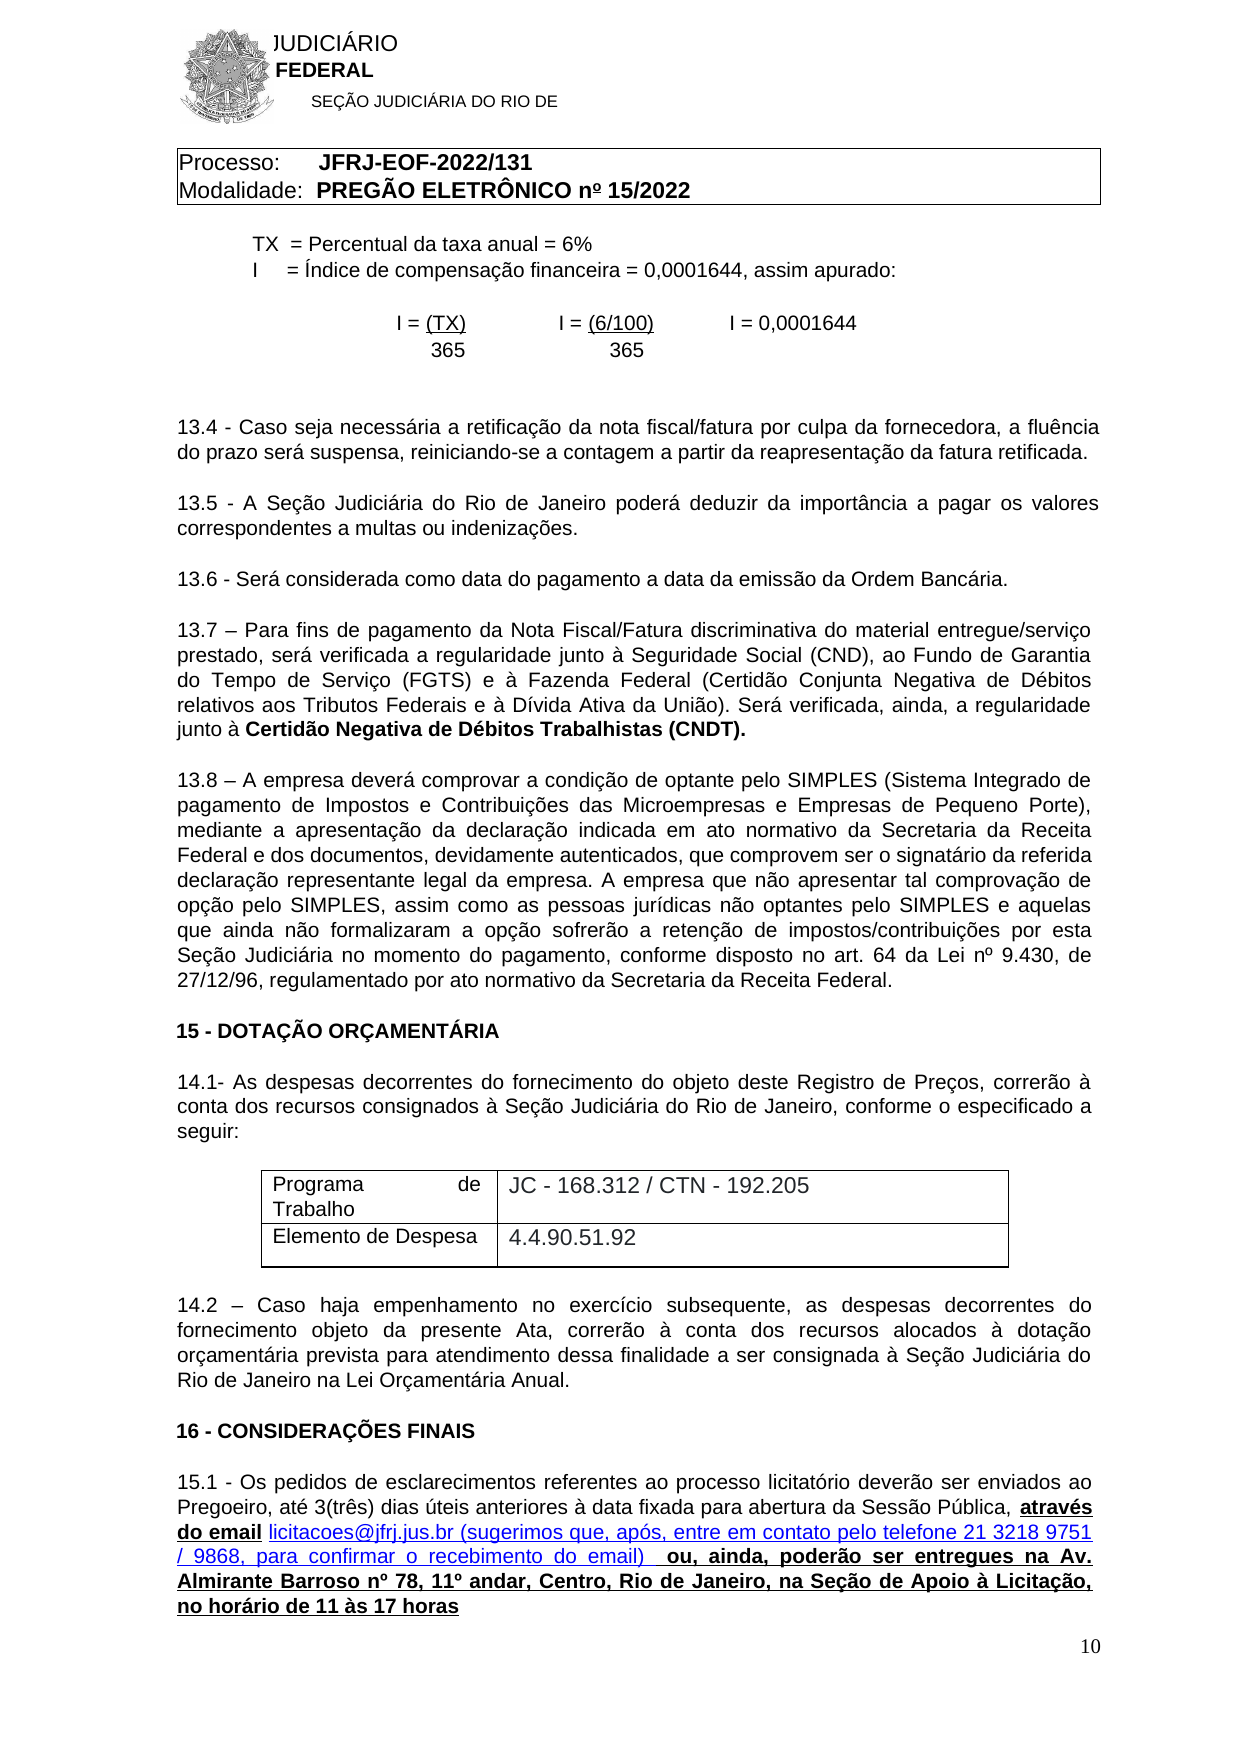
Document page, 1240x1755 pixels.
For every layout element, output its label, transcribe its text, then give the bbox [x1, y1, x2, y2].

table_cell 4.4.90.51.92 [498, 1224, 1008, 1266]
text 365 365 [177, 338, 1101, 362]
table_header [262, 1171, 272, 1223]
subtitle - CONSIDERAÇÕES FINAIS [176, 1419, 1101, 1443]
text 14.1- As despesas decorrentes do fornecimento do objeto deste Registro de Preços, correrão à conta dos recursos consignados à Seção Judiciária do Rio de Janeiro, conforme o especificado a seguir: [177, 1069, 1093, 1143]
text 15.1 - Os pedidos de esclarecimentos referentes ao processo licitatório deverão ser enviados ao Pregoeiro, até 3(três) dias úteis anteriores à data fixada para abertura da Sessão Pública, através do email licitacoes@jfrj.jus.br (sugerimos que, após, entre em contato pelo telefone 21 3218 9751 / 9868, para confirmar o recebimento do email) ou, ainda, poderão ser entregues na Av. [177, 1470, 1093, 1565]
text no horário de 11 às 17 horas [177, 1591, 1093, 1618]
text TX = Percentual da taxa anual = 6% [252, 232, 1101, 256]
text Almirante Barroso nº 78, 11º andar, Centro, Rio de Janeiro, na Seção de Apoio à Licitação, [177, 1566, 1093, 1590]
table_cell [479, 1224, 497, 1266]
text I = (TX) I = (6/100) I = 0,0001644 [177, 308, 1101, 337]
text 13.5 - A Seção Judiciária do Rio de Janeiro poderá deduzir da importância a pagar os valores correspondentes a multas ou indenizações. [177, 491, 1101, 539]
subtitle - DOTAÇÃO ORÇAMENTÁRIA [176, 1018, 1101, 1042]
table_header JC - 168.312 / CTN - 192.205 [498, 1171, 1008, 1223]
text I = Índice de compensação financeira = 0,0001644, assim apurado: [252, 257, 1101, 281]
table_header [479, 1171, 497, 1223]
text 13.8 – A empresa deverá comprovar a condição de optante pelo SIMPLES (Sistema Integrado de pagamento de Impostos e Contribuições das Microempresas e Empresas de Pequeno Porte), mediante a apresentação da declaração indicada em ato normativo da Secretaria da Receita Federal e dos documentos, devidamente autenticados, que comprovem ser o signatário da referida declaração representante legal da empresa. A empresa que não apresentar tal comprovação de opção pelo SIMPLES, assim como as pessoas jurídicas não optantes pelo SIMPLES e aquelas que ainda não formalizaram a opção sofrerão a retenção de impostos/contribuições por esta Seção Judiciária no momento do pagamento, conforme disposto no art. 64 da Lei nº 9.430, de 27/12/96, regulamentado por ato normativo da Secretaria da Receita Federal. [177, 768, 1093, 991]
table_cell Elemento de Despesa [273, 1224, 479, 1266]
text 13.4 - Caso seja necessária a retificação da nota fiscal/fatura por culpa da fornecedora, a fluência do prazo será suspensa, reiniciando-se a contagem a partir da reapresentação da fatura retificada. [177, 415, 1101, 464]
text 13.7 – Para fins de pagamento da Nota Fiscal/Fatura discriminativa do material entregue/serviço prestado, será verificada a regularidade junto à Seguridade Social (CND), ao Fundo de Garantia do Tempo de Serviço (FGTS) e à Fazenda Federal (Certidão Conjunta Negativa de Débitos relativos aos Tributos Federais e à Dívida Ativa da União). Será verificada, ainda, a regularidade junto à Certidão Negativa de Débitos Trabalhistas (CNDT). [177, 618, 1092, 741]
text 13.6 - Será considerada como data do pagamento a data da emissão da Ordem Bancária. [177, 567, 1101, 591]
text 14.2 – Caso haja empenhamento no exercício subsequente, as despesas decorrentes do fornecimento objeto da presente Ata, correrão à conta dos recursos alocados à dotação orçamentária prevista para atendimento dessa finalidade a ser consignada à Seção Judiciária do Rio de Janeiro na Lei Orçamentária Anual. [177, 1293, 1093, 1392]
table_cell [262, 1224, 272, 1266]
table_header Programa de Trabalho [273, 1171, 479, 1223]
